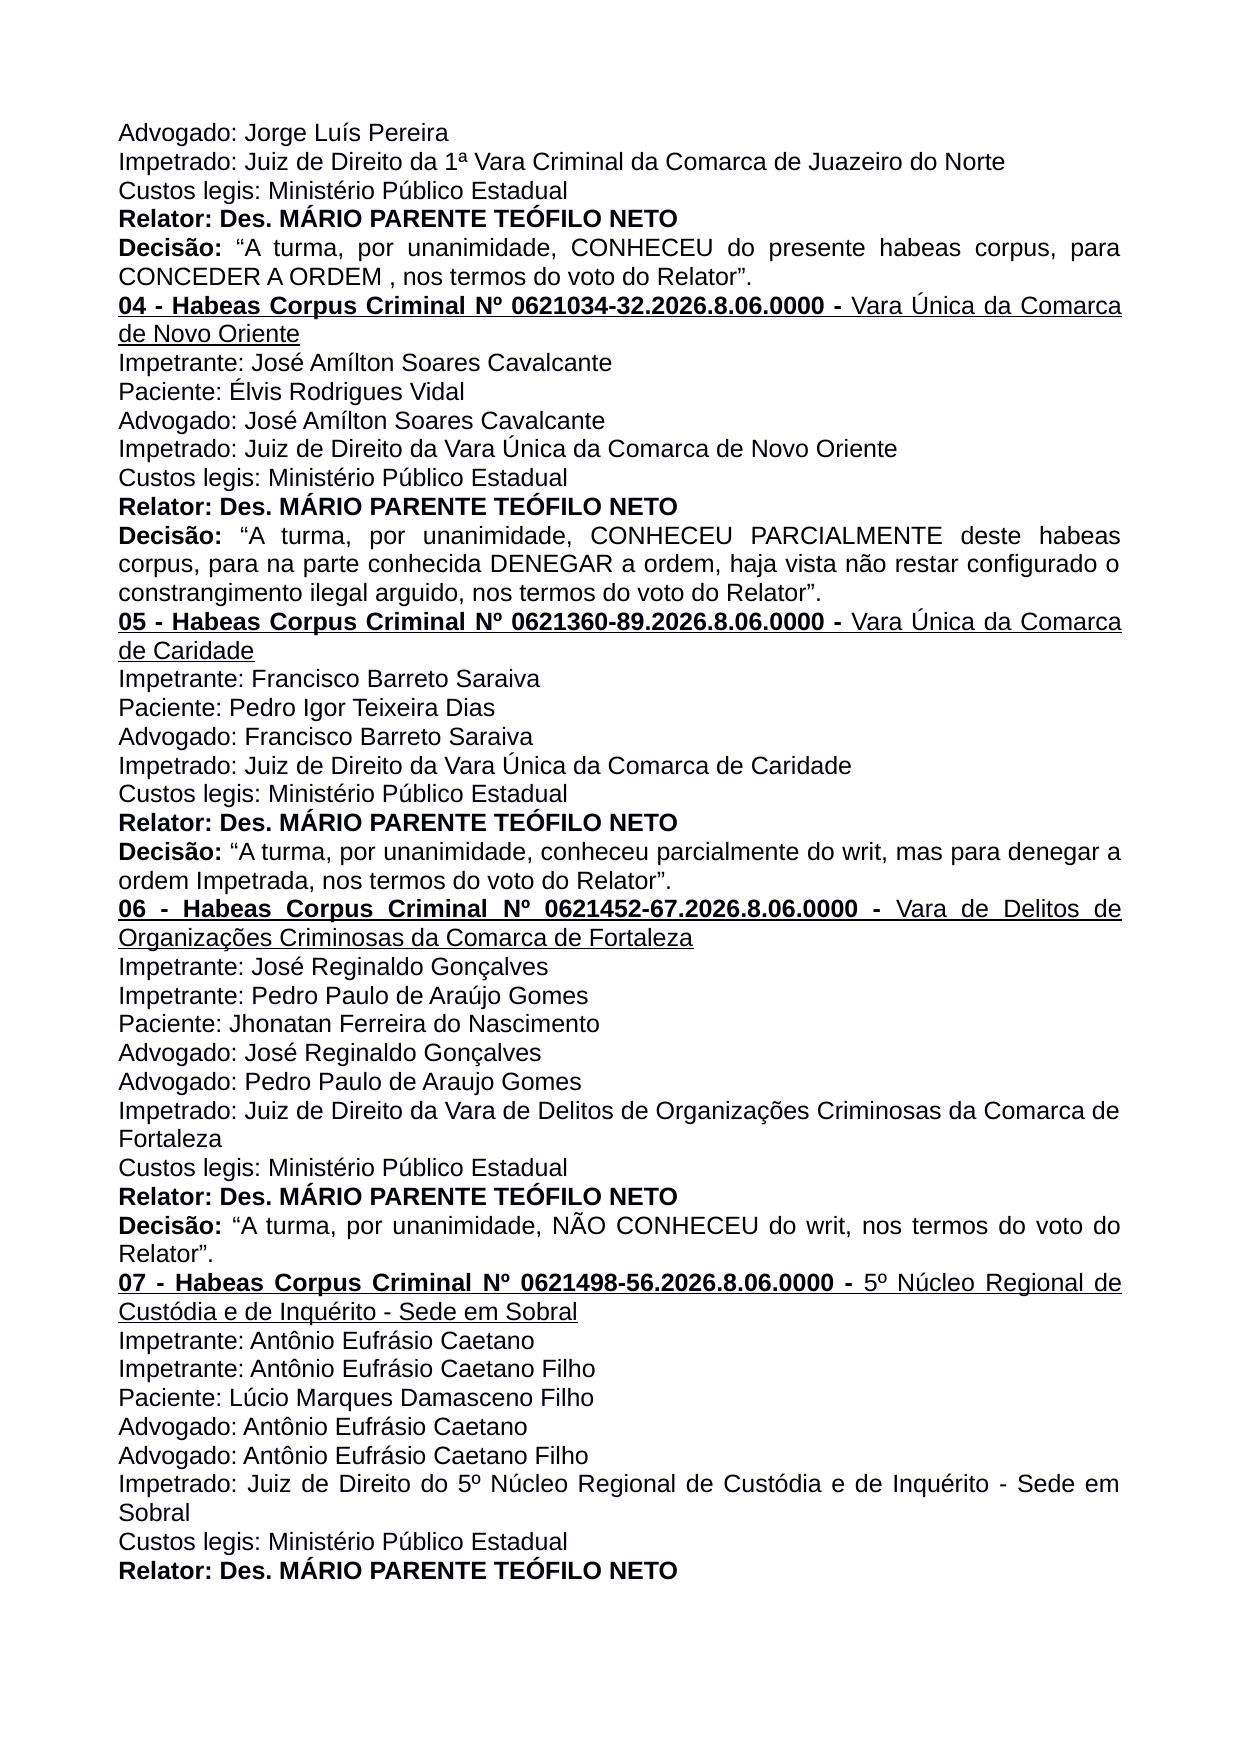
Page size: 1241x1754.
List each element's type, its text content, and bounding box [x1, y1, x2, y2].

text Impetrante: José Reginaldo Gonçalves [118, 952, 1122, 981]
text de Caridade [118, 633, 1122, 664]
text Impetrado: Juiz de Direito da Vara Única da Comarca de Caridade [118, 751, 1122, 779]
text Decisão: “A turma, por unanimidade, NÃO CONHECEU do writ, nos termos do voto do Relator”. [118, 1211, 1122, 1268]
text Relator: Des. MÁRIO PARENTE TEÓFILO NETO [118, 204, 1122, 233]
text Impetrado: Juiz de Direito do 5º Núcleo Regional de Custódia e de Inquérito - Sede em Sobral [118, 1469, 1122, 1527]
text Organizações Criminosas da Comarca de Fortaleza [118, 921, 1122, 952]
text Relator: Des. MÁRIO PARENTE TEÓFILO NETO [118, 1556, 1122, 1584]
text Impetrante: Antônio Eufrásio Caetano [118, 1326, 1122, 1354]
text Relator: Des. MÁRIO PARENTE TEÓFILO NETO [118, 808, 1122, 837]
text Decisão: “A turma, por unanimidade, conheceu parcialmente do writ, mas para denegar a ordem Impetrada, nos termos do voto do Relator”. [118, 837, 1122, 894]
text Paciente: Lúcio Marques Damasceno Filho [118, 1383, 1122, 1412]
text Advogado: Jorge Luís Pereira [118, 118, 1122, 147]
text Advogado: Francisco Barreto Saraiva [118, 722, 1122, 751]
text Custos legis: Ministério Público Estadual [118, 779, 1122, 808]
text Paciente: Élvis Rodrigues Vidal [118, 377, 1122, 406]
text Impetrado: Juiz de Direito da 1ª Vara Criminal da Comarca de Juazeiro do Norte [118, 147, 1122, 176]
text Custos legis: Ministério Público Estadual [118, 1153, 1122, 1182]
text Advogado: Pedro Paulo de Araujo Gomes [118, 1067, 1122, 1096]
text Impetrante: Francisco Barreto Saraiva [118, 664, 1122, 693]
text Impetrante: Pedro Paulo de Araújo Gomes [118, 981, 1122, 1009]
text Paciente: Pedro Igor Teixeira Dias [118, 693, 1122, 722]
text Custódia e de Inquérito - Sede em Sobral [118, 1294, 1122, 1326]
text Custos legis: Ministério Público Estadual [118, 176, 1122, 204]
text Relator: Des. MÁRIO PARENTE TEÓFILO NETO [118, 492, 1122, 521]
text Advogado: José Reginaldo Gonçalves [118, 1038, 1122, 1067]
text Impetrante: Antônio Eufrásio Caetano Filho [118, 1354, 1122, 1383]
text 07 - Habeas Corpus Criminal Nº 0621498-56.2026.8.06.0000 - 5º Núcleo Regional de [118, 1268, 1122, 1293]
text Advogado: Antônio Eufrásio Caetano Filho [118, 1441, 1122, 1469]
text Paciente: Jhonatan Ferreira do Nascimento [118, 1009, 1122, 1038]
text Impetrado: Juiz de Direito da Vara de Delitos de Organizações Criminosas da Comarca de Fortaleza [118, 1096, 1122, 1153]
text Custos legis: Ministério Público Estadual [118, 463, 1122, 492]
text Custos legis: Ministério Público Estadual [118, 1527, 1122, 1556]
text Advogado: Antônio Eufrásio Caetano [118, 1412, 1122, 1441]
text Impetrado: Juiz de Direito da Vara Única da Comarca de Novo Oriente [118, 434, 1122, 463]
text de Novo Oriente [118, 317, 1122, 348]
text Decisão: “A turma, por unanimidade, CONHECEU do presente habeas corpus, para CONCEDER A ORDEM , nos termos do voto do Relator”. [118, 233, 1122, 291]
text Relator: Des. MÁRIO PARENTE TEÓFILO NETO [118, 1182, 1122, 1211]
text Advogado: José Amílton Soares Cavalcante [118, 406, 1122, 434]
text 05 - Habeas Corpus Criminal Nº 0621360-89.2026.8.06.0000 - Vara Única da Comarca [118, 607, 1122, 632]
text Impetrante: José Amílton Soares Cavalcante [118, 348, 1122, 377]
text Decisão: “A turma, por unanimidade, CONHECEU PARCIALMENTE deste habeas corpus, para na parte conhecida DENEGAR a ordem, haja vista não restar configurado o constrangimento ilegal arguido, nos termos do voto do Relator”. [118, 521, 1122, 607]
text 06 - Habeas Corpus Criminal Nº 0621452-67.2026.8.06.0000 - Vara de Delitos de [118, 894, 1122, 919]
text 04 - Habeas Corpus Criminal Nº 0621034-32.2026.8.06.0000 - Vara Única da Comarca [118, 291, 1122, 316]
